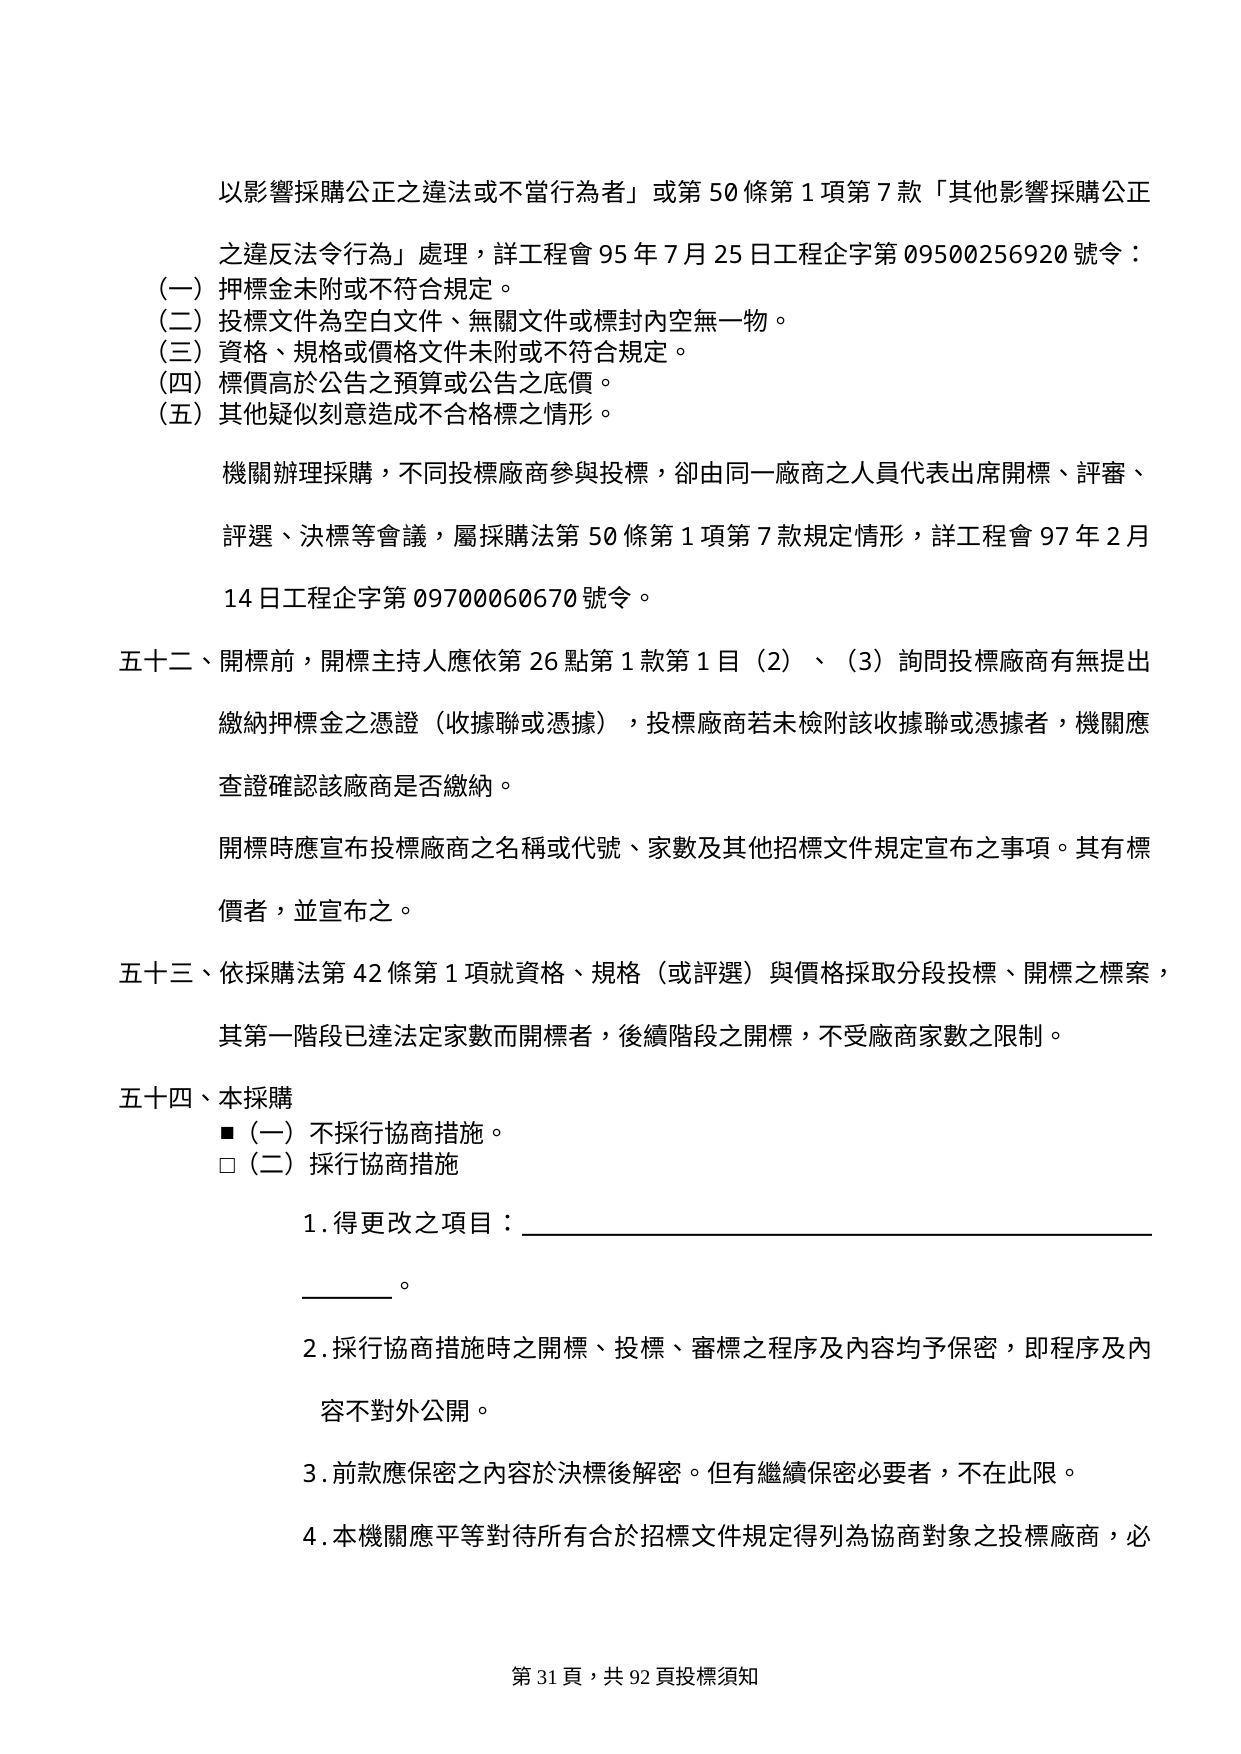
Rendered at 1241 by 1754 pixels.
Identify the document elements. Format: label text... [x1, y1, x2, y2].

text （一）押標金未附或不符合規定。 [143, 274, 1127, 305]
text 以影響採購公正之違法或不當行為者」或第50條第1項第7款「其他影響採購公正之違反法令行為」處理，詳工程會95年7月25日工程企字第09500256920號令： [118, 149, 1152, 274]
text 3.前款應保密之內容於決標後解密。但有繼續保密必要者，不在此限。 [302, 1430, 1152, 1493]
text （四）標價高於公告之預算或公告之底價。 [143, 368, 1127, 399]
text 2.採行協商措施時之開標、投標、審標之程序及內容均予保密，即程序及內容不對外公開。 [302, 1305, 1152, 1430]
text 五十四、本採購 [118, 1055, 1152, 1118]
text 機關辦理採購，不同投標廠商參與投標，卻由同一廠商之人員代表出席開標、評審、評選、決標等會議，屬採購法第50條第1項第7款規定情形，詳工程會97年2月14日工程企字第09700060670號令。 [223, 430, 1152, 618]
text 4.本機關應平等對待所有合於招標文件規定得列為協商對象之投標廠商，必 [302, 1493, 1152, 1555]
text ■（一）不採行協商措施。 [219, 1118, 1127, 1149]
text （二）投標文件為空白文件、無關文件或標封內空無一物。 [143, 305, 1127, 336]
text 五十二、開標前，開標主持人應依第26點第1款第1目（2）、（3）詢問投標廠商有無提出繳納押標金之憑證（收據聯或憑據），投標廠商若未檢附該收據聯或憑據者，機關應查證確認該廠商是否繳納。 [118, 618, 1152, 805]
text （五）其他疑似刻意造成不合格標之情形。 [143, 399, 1127, 430]
text 五十三、依採購法第42條第1項就資格、規格（或評選）與價格採取分段投標、開標之標案，其第一階段已達法定家數而開標者，後續階段之開標，不受廠商家數之限制。 [118, 930, 1152, 1055]
text 1.得更改之項目：________________________________________________。 [302, 1180, 1152, 1305]
text □（二）採行協商措施 [219, 1149, 1127, 1180]
text （三）資格、規格或價格文件未附或不符合規定。 [143, 336, 1127, 368]
text 開標時應宣布投標廠商之名稱或代號、家數及其他招標文件規定宣布之事項。其有標價者，並宣布之。 [218, 805, 1152, 930]
